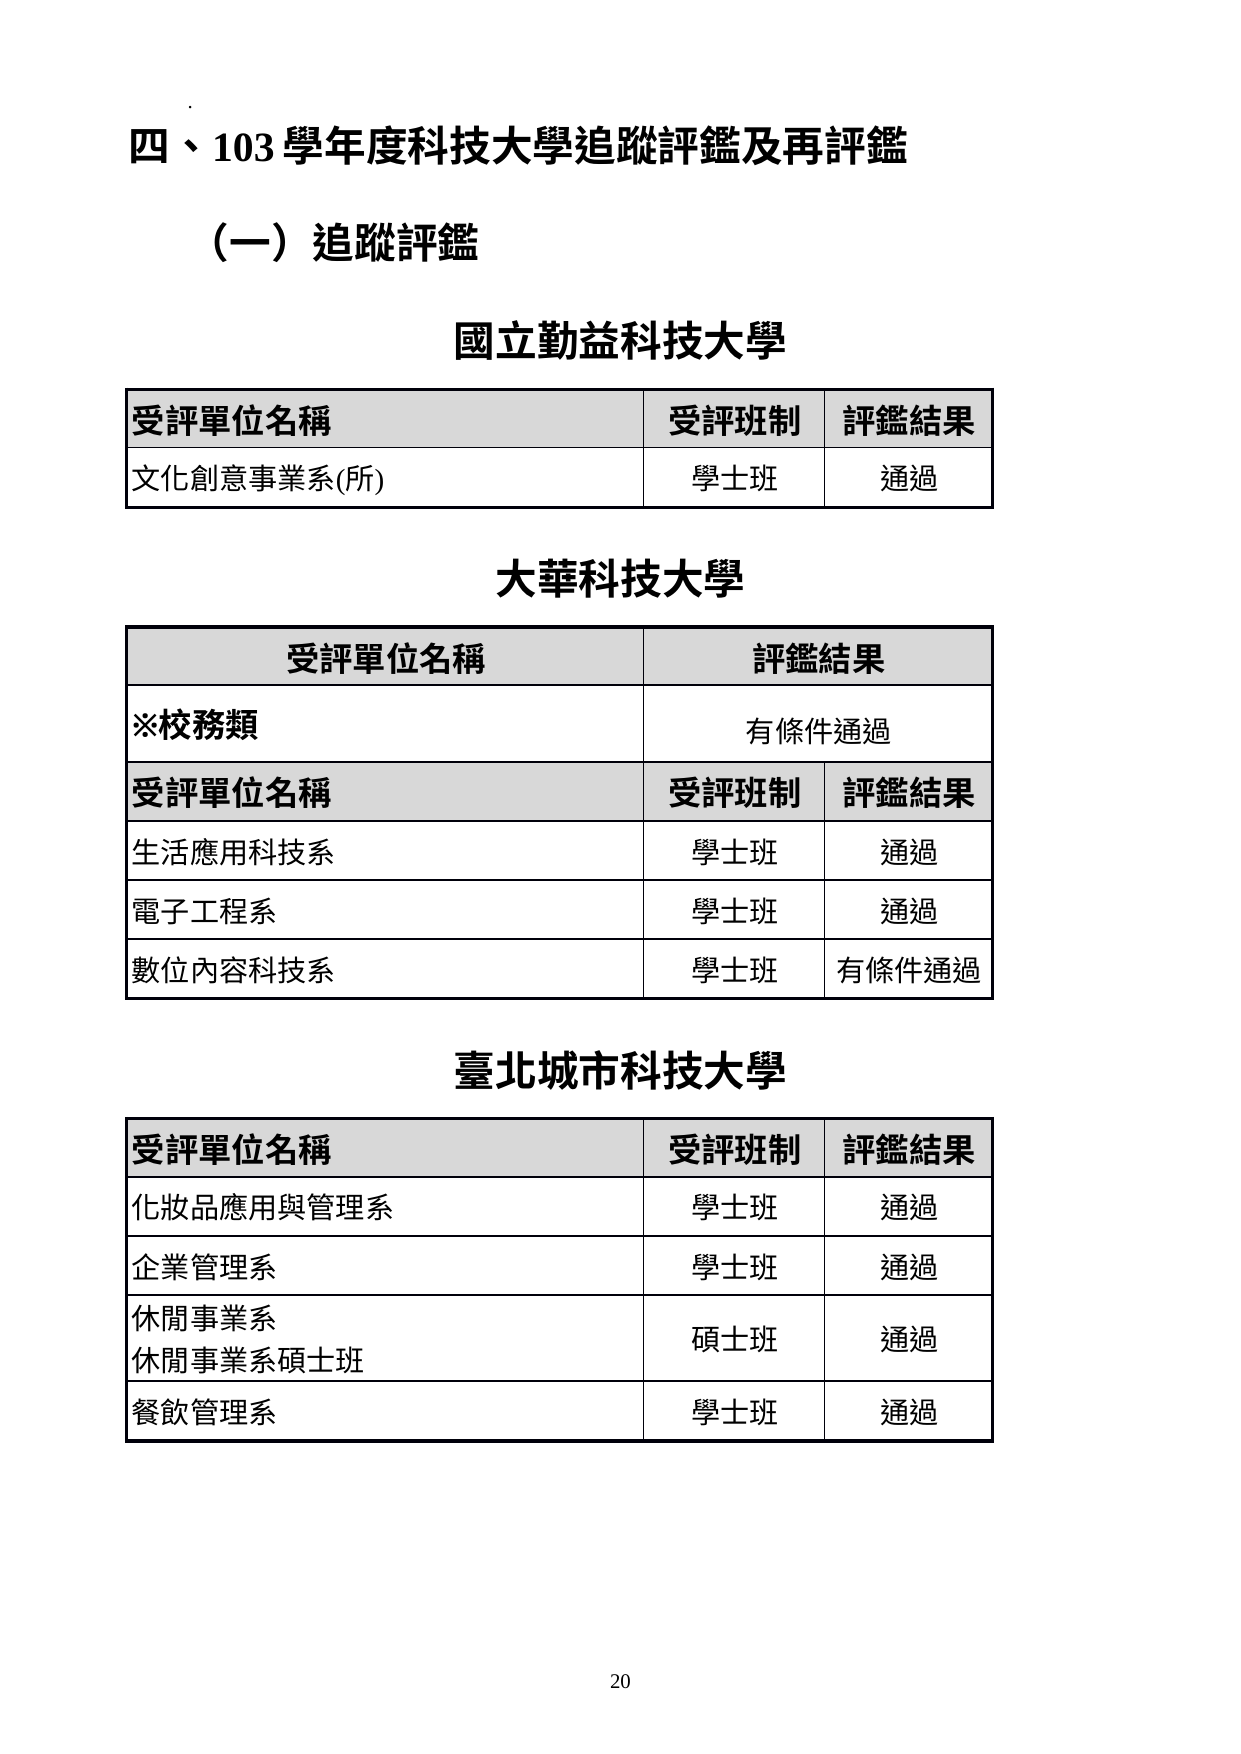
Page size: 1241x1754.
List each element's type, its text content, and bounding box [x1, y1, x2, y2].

table_cell 學士班 [644, 1382, 824, 1439]
table_cell 數位內容科技系 [128, 940, 643, 997]
table_cell 學士班 [644, 1178, 824, 1235]
table_cell 通過 [825, 881, 991, 938]
subtitle （一）追蹤評鑑 [187, 211, 1053, 271]
table_cell 生活應用科技系 [128, 822, 643, 879]
table_header 受評單位名稱 [128, 391, 643, 447]
table_cell 通過 [825, 1237, 991, 1294]
table_cell 文化創意事業系(所) [128, 448, 643, 506]
subtitle 四、103學年度科技大學追蹤評鑑及再評鑑 [128, 113, 1118, 173]
table_cell 學士班 [644, 448, 824, 506]
table_cell 有條件通過 [825, 940, 991, 997]
table_cell 通過 [825, 1296, 991, 1380]
table_header 評鑑結果 [644, 629, 991, 684]
table_cell 學士班 [644, 1237, 824, 1294]
table_header 受評單位名稱 [128, 629, 643, 684]
table_header 受評單位名稱 [128, 1120, 643, 1176]
table_header 受評班制 [644, 1120, 824, 1176]
table_cell 碩士班 [644, 1296, 824, 1380]
table_cell 學士班 [644, 940, 824, 997]
table_header 受評班制 [644, 391, 824, 447]
table_cell 有條件通過 [644, 686, 991, 761]
table_cell 通過 [825, 1382, 991, 1439]
subtitle 國立勤益科技大學 [187, 308, 1053, 369]
table_cell 受評班制 [644, 763, 824, 820]
subtitle 大華科技大學 [187, 546, 1053, 607]
table_cell ※校務類 [128, 686, 643, 761]
table_cell 評鑑結果 [825, 763, 991, 820]
table_cell 餐飲管理系 [128, 1382, 643, 1439]
table_cell 通過 [825, 448, 991, 506]
table_header 評鑑結果 [825, 391, 991, 447]
table_cell 受評單位名稱 [128, 763, 643, 820]
table_cell 學士班 [644, 822, 824, 879]
table_cell 休閒事業系 休閒事業系碩士班 [128, 1296, 643, 1380]
table_cell 通過 [825, 1178, 991, 1235]
table_cell 學士班 [644, 881, 824, 938]
table_cell 通過 [825, 822, 991, 879]
subtitle 臺北城市科技大學 [187, 1038, 1053, 1098]
table_cell 電子工程系 [128, 881, 643, 938]
table_cell 化妝品應用與管理系 [128, 1178, 643, 1235]
table_cell 企業管理系 [128, 1237, 643, 1294]
table_header 評鑑結果 [825, 1120, 991, 1176]
